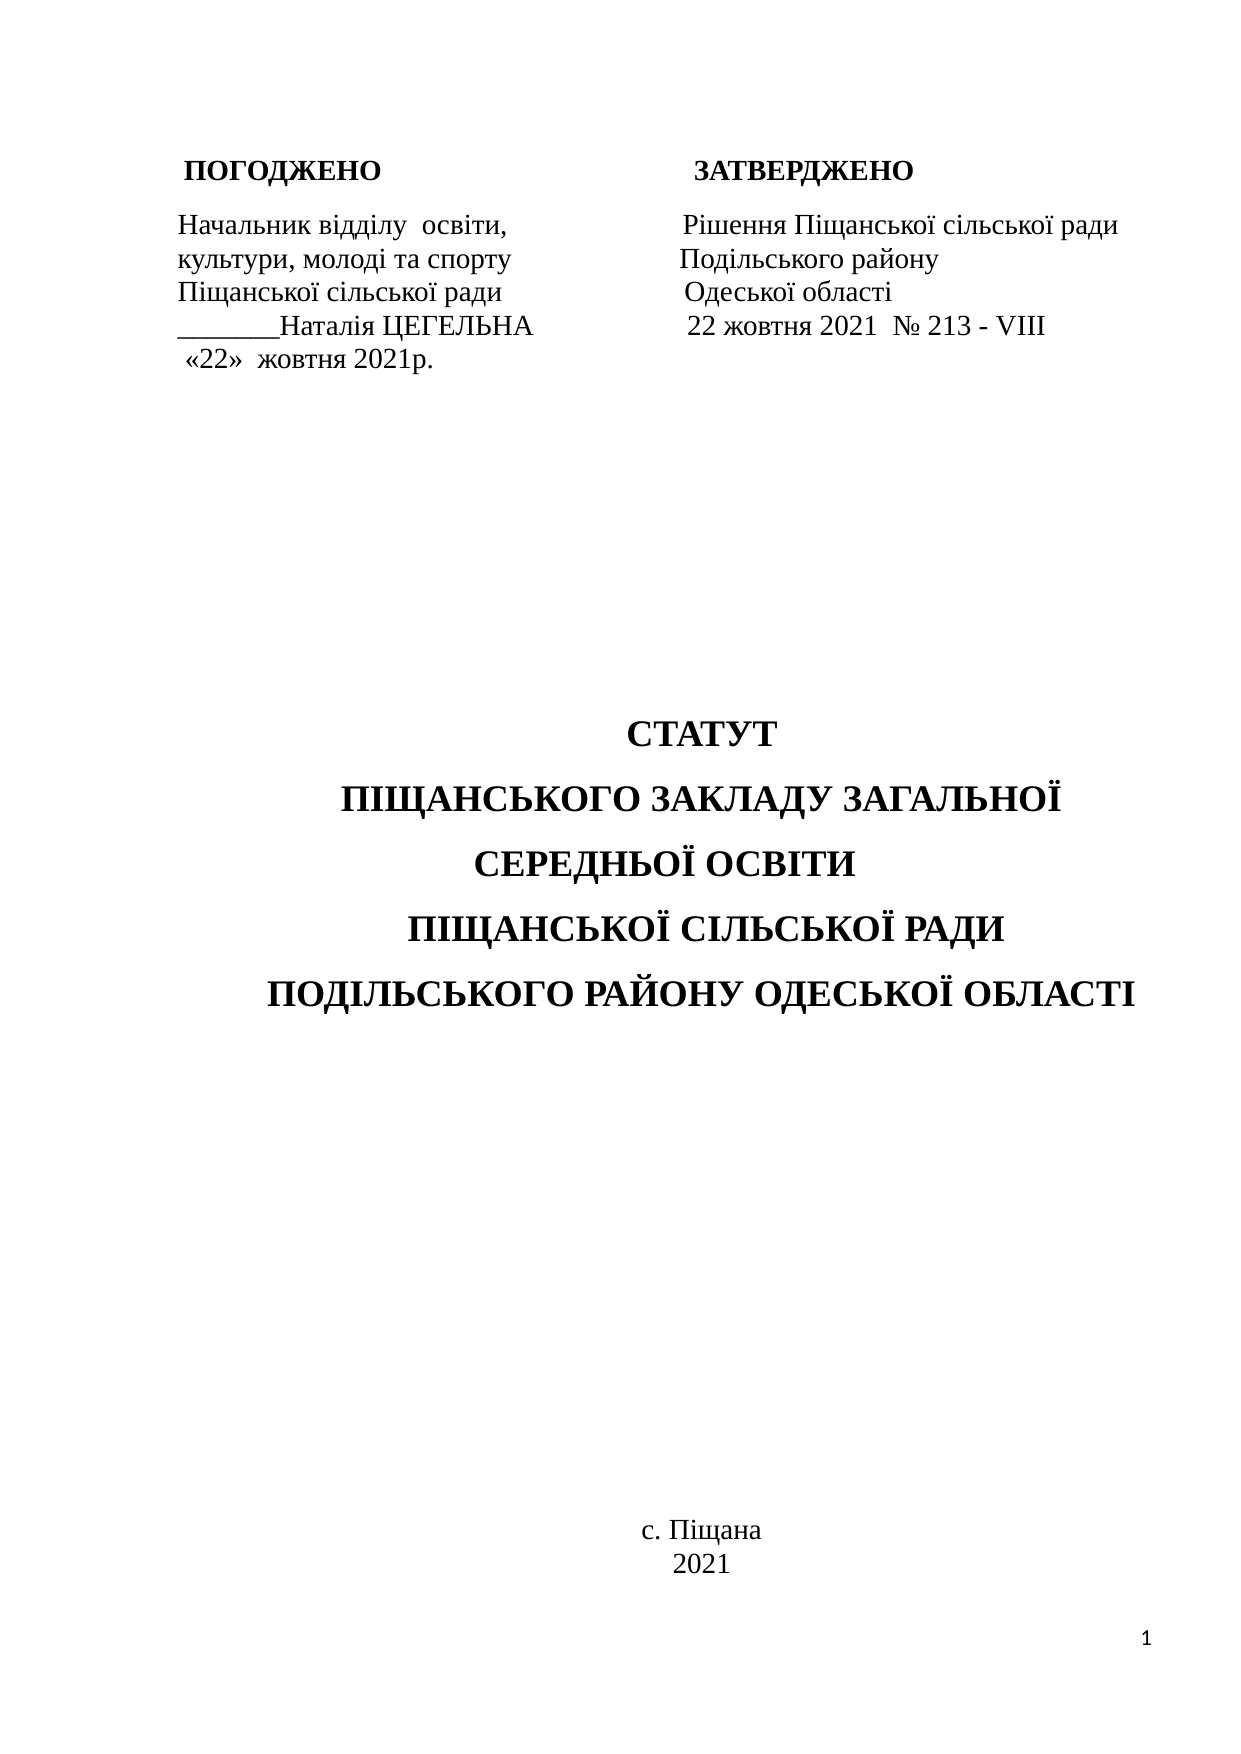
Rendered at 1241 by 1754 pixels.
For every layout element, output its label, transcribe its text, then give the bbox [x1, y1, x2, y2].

text 2021 [177, 1546, 1152, 1579]
text _______Наталія ЦЕГЕЛЬНА 22 жовтня 2021 № 213 - VІII [177, 308, 1152, 342]
text Піщанської сільської ради Одеської області [177, 274, 1152, 308]
text СТАТУТ [177, 711, 1152, 754]
text Начальник відділу освіти, Рішення Піщанської сільської ради культури, молоді та спорту Подільського району [177, 207, 1152, 274]
text «22» жовтня 2021р. [177, 342, 1152, 375]
text Піщанської сілЬСЬКОЇ РАДИ [177, 906, 1152, 949]
text ПіщанськОГО закладУ загальної середньої освіти [177, 776, 1152, 884]
text ПОДІЛЬСЬКОГО району Одеської області [177, 971, 1152, 1014]
text с. Піщана [177, 1512, 1152, 1546]
text ПОГОДЖЕНО ЗАТВЕРДЖЕНО [177, 153, 1152, 187]
